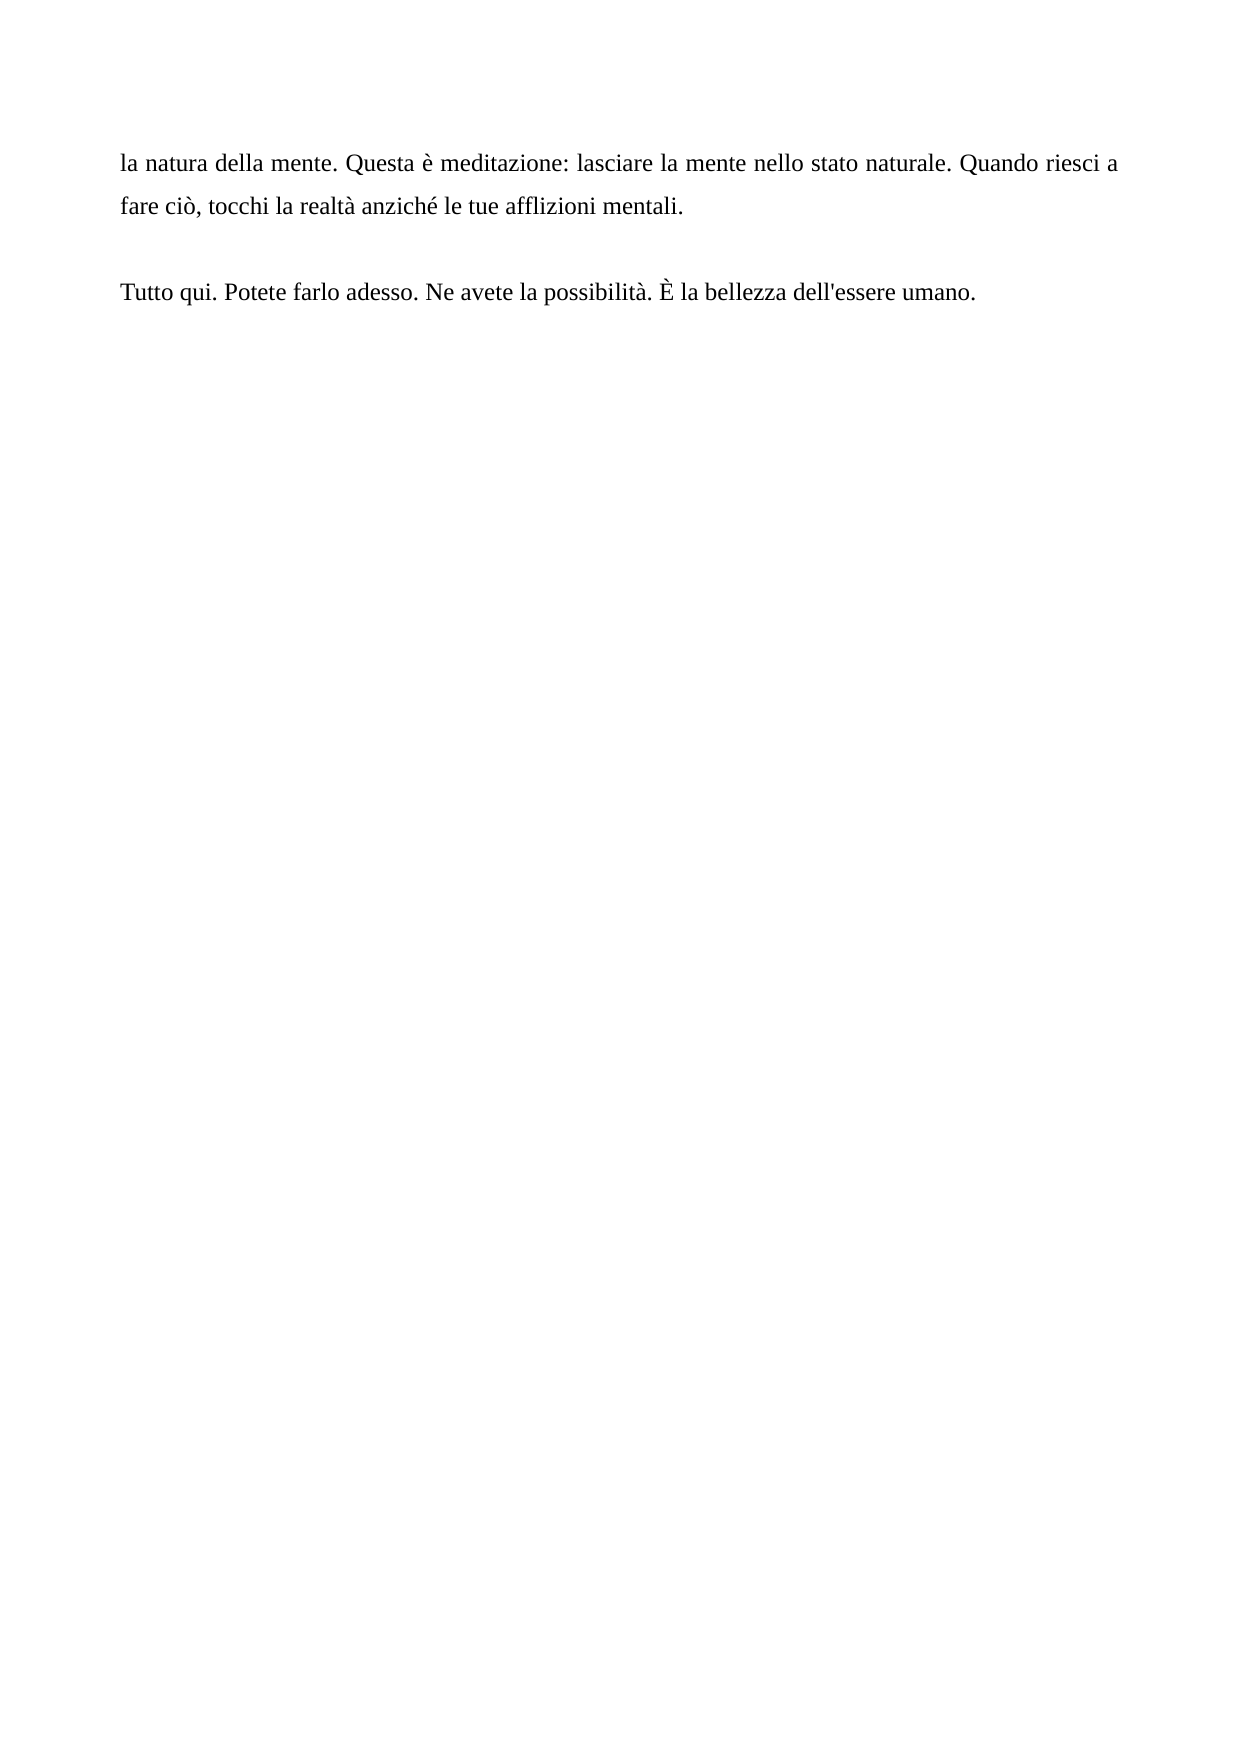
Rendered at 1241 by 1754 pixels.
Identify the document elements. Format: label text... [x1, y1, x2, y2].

text Tutto qui. Potete farlo adesso. Ne avete la possibilità. È la bellezza dell'essere umano. [120, 277, 1120, 306]
text la natura della mente. Questa è meditazione: lasciare la mente nello stato naturale. Quando riesci a fare ciò, tocchi la realtà anziché le tue afflizioni mentali. [120, 148, 1120, 219]
